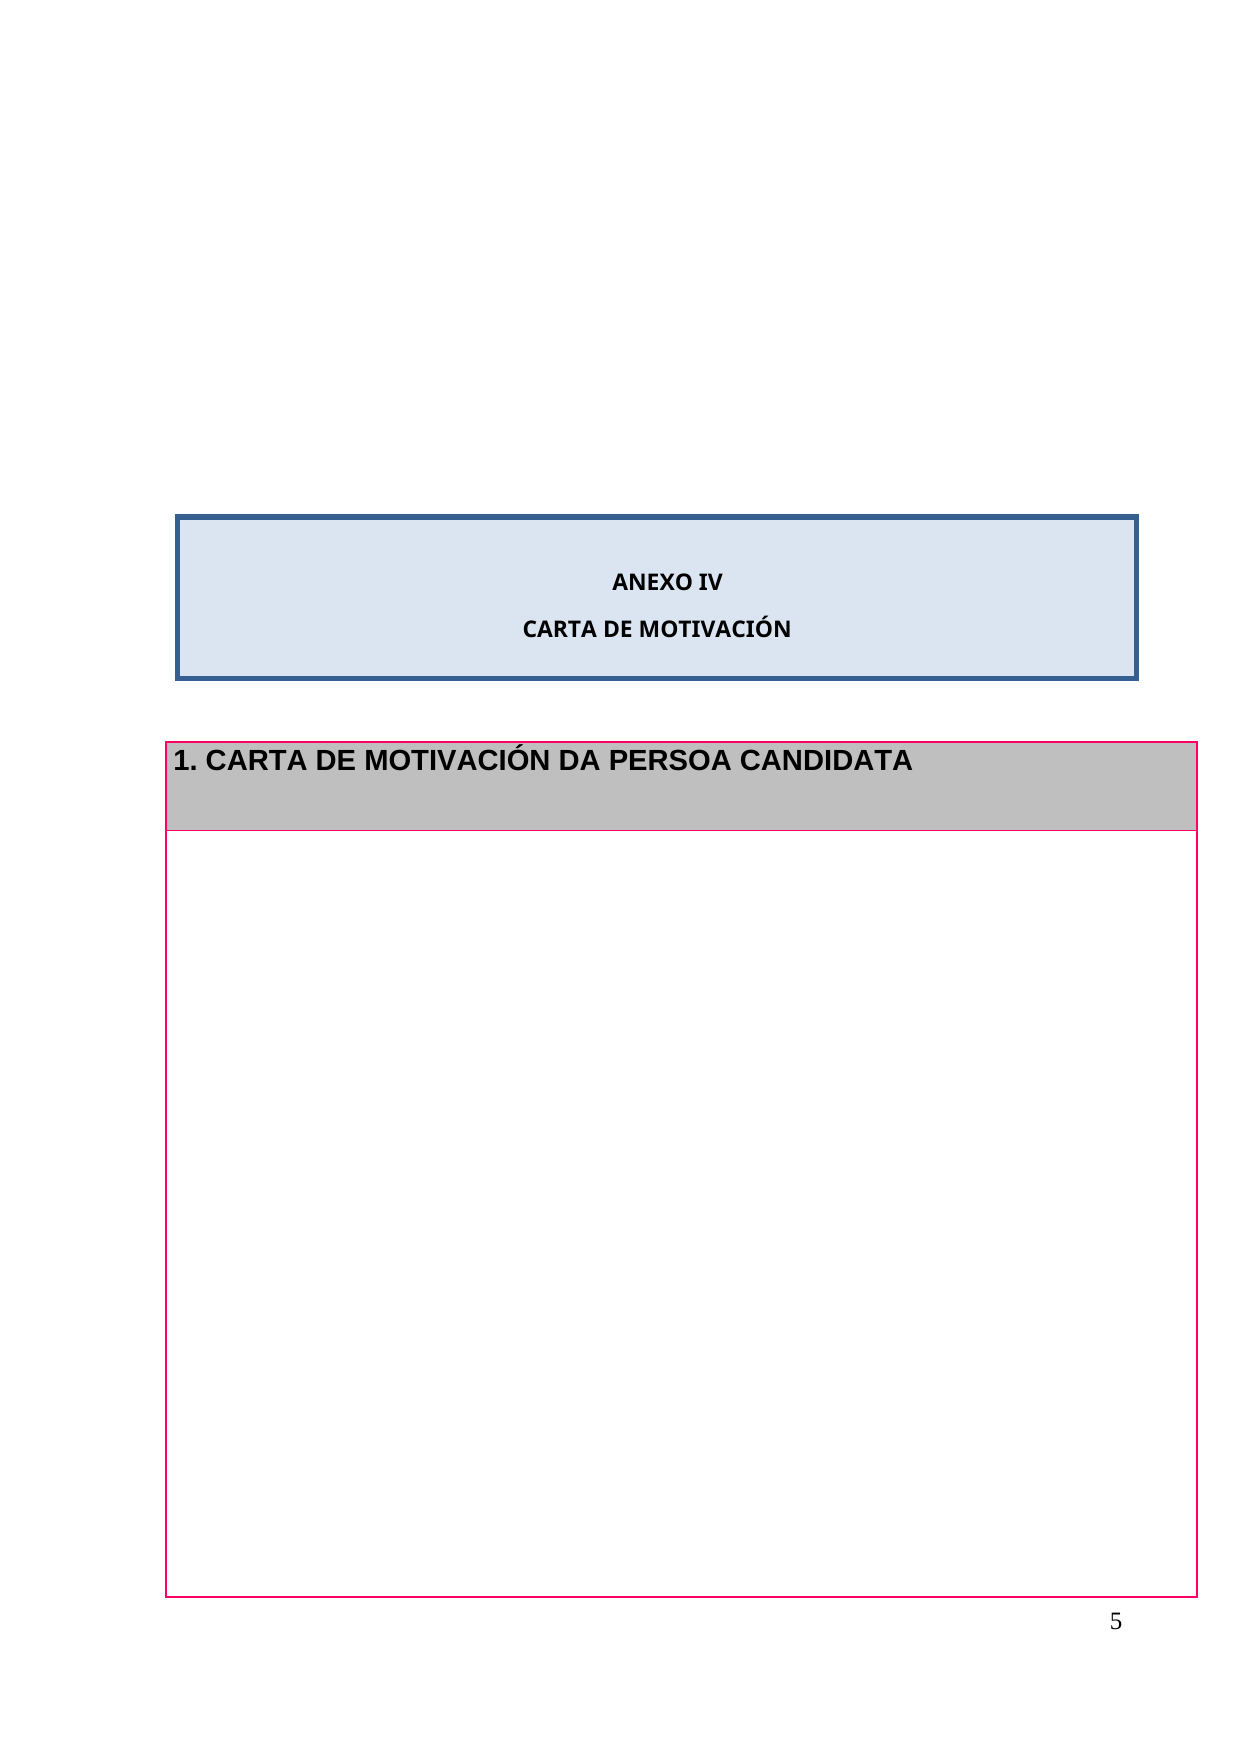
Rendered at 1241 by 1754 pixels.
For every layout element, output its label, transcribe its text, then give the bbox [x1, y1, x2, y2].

table_cell [167, 831, 1196, 1596]
table_header 1. CARTA DE MOTIVACIÓN DA PERSOA CANDIDATA [167, 743, 1196, 830]
table_header ANEXO IV CARTA DE MOTIVACIÓN [180, 520, 1134, 676]
